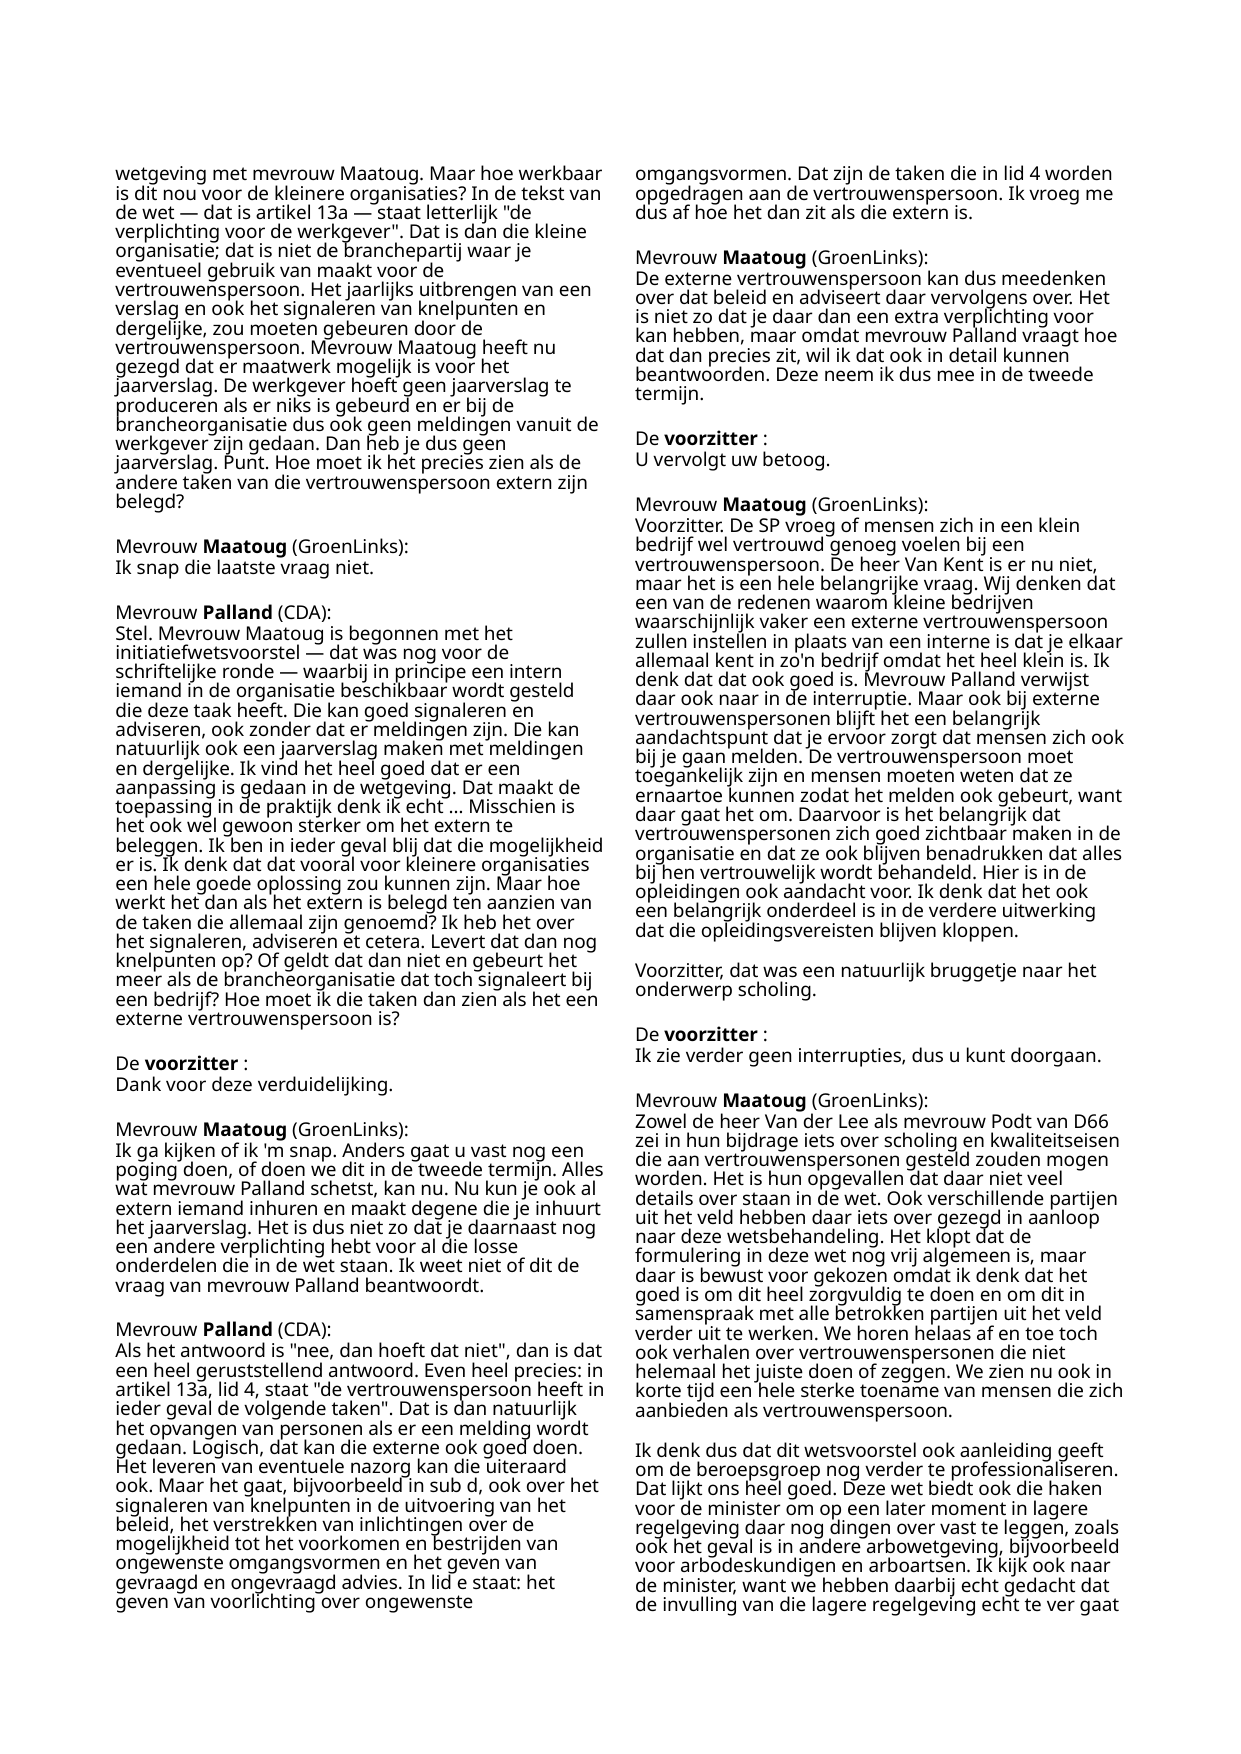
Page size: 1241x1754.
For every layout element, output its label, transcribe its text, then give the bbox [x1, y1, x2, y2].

text Stel. Mevrouw Maatoug is begonnen met het initiatiefwetsvoorstel — dat was nog voor de schriftelijke ronde — waarbij in principe een intern iemand in de organisatie beschikbaar wordt gesteld die deze taak heeft. Die kan goed signaleren en adviseren, ook zonder dat er meldingen zijn. Die kan natuurlijk ook een jaarverslag maken met meldingen en dergelijke. Ik vind het heel goed dat er een aanpassing is gedaan in de wetgeving. Dat maakt de toepassing in de praktijk denk ik echt … Misschien is het ook wel gewoon sterker om het extern te beleggen. Ik ben in ieder geval blij dat die mogelijkheid er is. Ik denk dat dat vooral voor kleinere organisaties een hele goede oplossing zou kunnen zijn. Maar hoe werkt het dan als het extern is belegd ten aanzien van de taken die allemaal zijn genoemd? Ik heb het over het signaleren, adviseren et cetera. Levert dat dan nog knelpunten op? Of geldt dat dan niet en gebeurt het meer als de brancheorganisatie dat toch signaleert bij een bedrijf? Hoe moet ik die taken dan zien als het een externe vertrouwenspersoon is? [115, 624, 605, 1029]
text Zowel de heer Van der Lee als mevrouw Podt van D66 zei in hun bijdrage iets over scholing en kwaliteitseisen die aan vertrouwenspersonen gesteld zouden mogen worden. Het is hun opgevallen dat daar niet veel details over staan in de wet. Ook verschillende partijen uit het veld hebben daar iets over gezegd in aanloop naar deze wetsbehandeling. Het klopt dat de formulering in deze wet nog vrij algemeen is, maar daar is bewust voor gekozen omdat ik denk dat het goed is om dit heel zorgvuldig te doen en om dit in samenspraak met alle betrokken partijen uit het veld verder uit te werken. We horen helaas af en toe toch ook verhalen over vertrouwenspersonen die niet helemaal het juiste doen of zeggen. We zien nu ook in korte tijd een hele sterke toename van mensen die zich aanbieden als vertrouwenspersoon. [635, 1113, 1125, 1421]
text Ik zie verder geen interrupties, dus u kunt doorgaan. [635, 1047, 1125, 1066]
text omgangsvormen. Dat zijn de taken die in lid 4 worden opgedragen aan de vertrouwenspersoon. Ik vroeg me dus af hoe het dan zit als die extern is. [635, 165, 1125, 223]
text De voorzitter : [635, 425, 1125, 451]
text Ik ga kijken of ik 'm snap. Anders gaat u vast nog een poging doen, of doen we dit in de tweede termijn. Alles wat mevrouw Palland schetst, kan nu. Nu kun je ook al extern iemand inhuren en maakt degene die je inhuurt het jaarverslag. Het is dus niet zo dat je daarnaast nog een andere verplichting hebt voor al die losse onderdelen die in de wet staan. Ik weet niet of dit de vraag van mevrouw Palland beantwoordt. [115, 1142, 605, 1296]
text Mevrouw Maatoug (GroenLinks): [115, 1116, 605, 1142]
text De externe vertrouwenspersoon kan dus meedenken over dat beleid en adviseert daar vervolgens over. Het is niet zo dat je daar dan een extra verplichting voor kan hebben, maar omdat mevrouw Palland vraagt hoe dat dan precies zit, wil ik dat ook in detail kunnen beantwoorden. Deze neem ik dus mee in de tweede termijn. [635, 270, 1125, 404]
text Als het antwoord is "nee, dan hoeft dat niet", dan is dat een heel geruststellend antwoord. Even heel precies: in artikel 13a, lid 4, staat "de vertrouwenspersoon heeft in ieder geval de volgende taken". Dat is dan natuurlijk het opvangen van personen als er een melding wordt gedaan. Logisch, dat kan die externe ook goed doen. Het leveren van eventuele nazorg kan die uiteraard ook. Maar het gaat, bijvoorbeeld in sub d, ook over het signaleren van knelpunten in de uitvoering van het beleid, het verstrekken van inlichtingen over de mogelijkheid tot het voorkomen en bestrijden van ongewenste omgangsvormen en het geven van gevraagd en ongevraagd advies. In lid e staat: het geven van voorlichting over ongewenste [115, 1342, 605, 1612]
text Mevrouw Palland (CDA): [115, 599, 605, 624]
text De voorzitter : [115, 1050, 605, 1076]
text Mevrouw Maatoug (GroenLinks): [635, 1087, 1125, 1113]
text U vervolgt uw betoog. [635, 451, 1125, 470]
text Dank voor deze verduidelijking. [115, 1076, 605, 1095]
text Voorzitter, dat was een natuurlijk bruggetje naar het onderwerp scholing. [635, 962, 1125, 1000]
text Mevrouw Maatoug (GroenLinks): [635, 491, 1125, 517]
text Mevrouw Palland (CDA): [115, 1317, 605, 1342]
text De voorzitter : [635, 1021, 1125, 1047]
text Ik snap die laatste vraag niet. [115, 559, 605, 578]
text Voorzitter. De SP vroeg of mensen zich in een klein bedrijf wel vertrouwd genoeg voelen bij een vertrouwenspersoon. De heer Van Kent is er nu niet, maar het is een hele belangrijke vraag. Wij denken dat een van de redenen waarom kleine bedrijven waarschijnlijk vaker een externe vertrouwenspersoon zullen instellen in plaats van een interne is dat je elkaar allemaal kent in zo'n bedrijf omdat het heel klein is. Ik denk dat dat ook goed is. Mevrouw Palland verwijst daar ook naar in de interruptie. Maar ook bij externe vertrouwenspersonen blijft het een belangrijk aandachtspunt dat je ervoor zorgt dat mensen zich ook bij je gaan melden. De vertrouwenspersoon moet toegankelijk zijn en mensen moeten weten dat ze ernaartoe kunnen zodat het melden ook gebeurt, want daar gaat het om. Daarvoor is het belangrijk dat vertrouwenspersonen zich goed zichtbaar maken in de organisatie en dat ze ook blijven benadrukken dat alles bij hen vertrouwelijk wordt behandeld. Hier is in de opleidingen ook aandacht voor. Ik denk dat het ook een belangrijk onderdeel is in de verdere uitwerking dat die opleidingsvereisten blijven kloppen. [635, 517, 1125, 941]
text Mevrouw Maatoug (GroenLinks): [115, 533, 605, 559]
text wetgeving met mevrouw Maatoug. Maar hoe werkbaar is dit nou voor de kleinere organisaties? In de tekst van de wet — dat is artikel 13a — staat letterlijk "de verplichting voor de werkgever". Dat is dan die kleine organisatie; dat is niet de branchepartij waar je eventueel gebruik van maakt voor de vertrouwenspersoon. Het jaarlijks uitbrengen van een verslag en ook het signaleren van knelpunten en dergelijke, zou moeten gebeuren door de vertrouwenspersoon. Mevrouw Maatoug heeft nu gezegd dat er maatwerk mogelijk is voor het jaarverslag. De werkgever hoeft geen jaarverslag te produceren als er niks is gebeurd en er bij de brancheorganisatie dus ook geen meldingen vanuit de werkgever zijn gedaan. Dan heb je dus geen jaarverslag. Punt. Hoe moet ik het precies zien als de andere taken van die vertrouwenspersoon extern zijn belegd? [115, 165, 605, 512]
text Ik denk dus dat dit wetsvoorstel ook aanleiding geeft om de beroepsgroep nog verder te professionaliseren. Dat lijkt ons heel goed. Deze wet biedt ook die haken voor de minister om op een later moment in lagere regelgeving daar nog dingen over vast te leggen, zoals ook het geval is in andere arbowetgeving, bijvoorbeeld voor arbodeskundigen en arboartsen. Ik kijk ook naar de minister, want we hebben daarbij echt gedacht dat de invulling van die lagere regelgeving echt te ver gaat [635, 1442, 1125, 1615]
text Mevrouw Maatoug (GroenLinks): [635, 244, 1125, 270]
